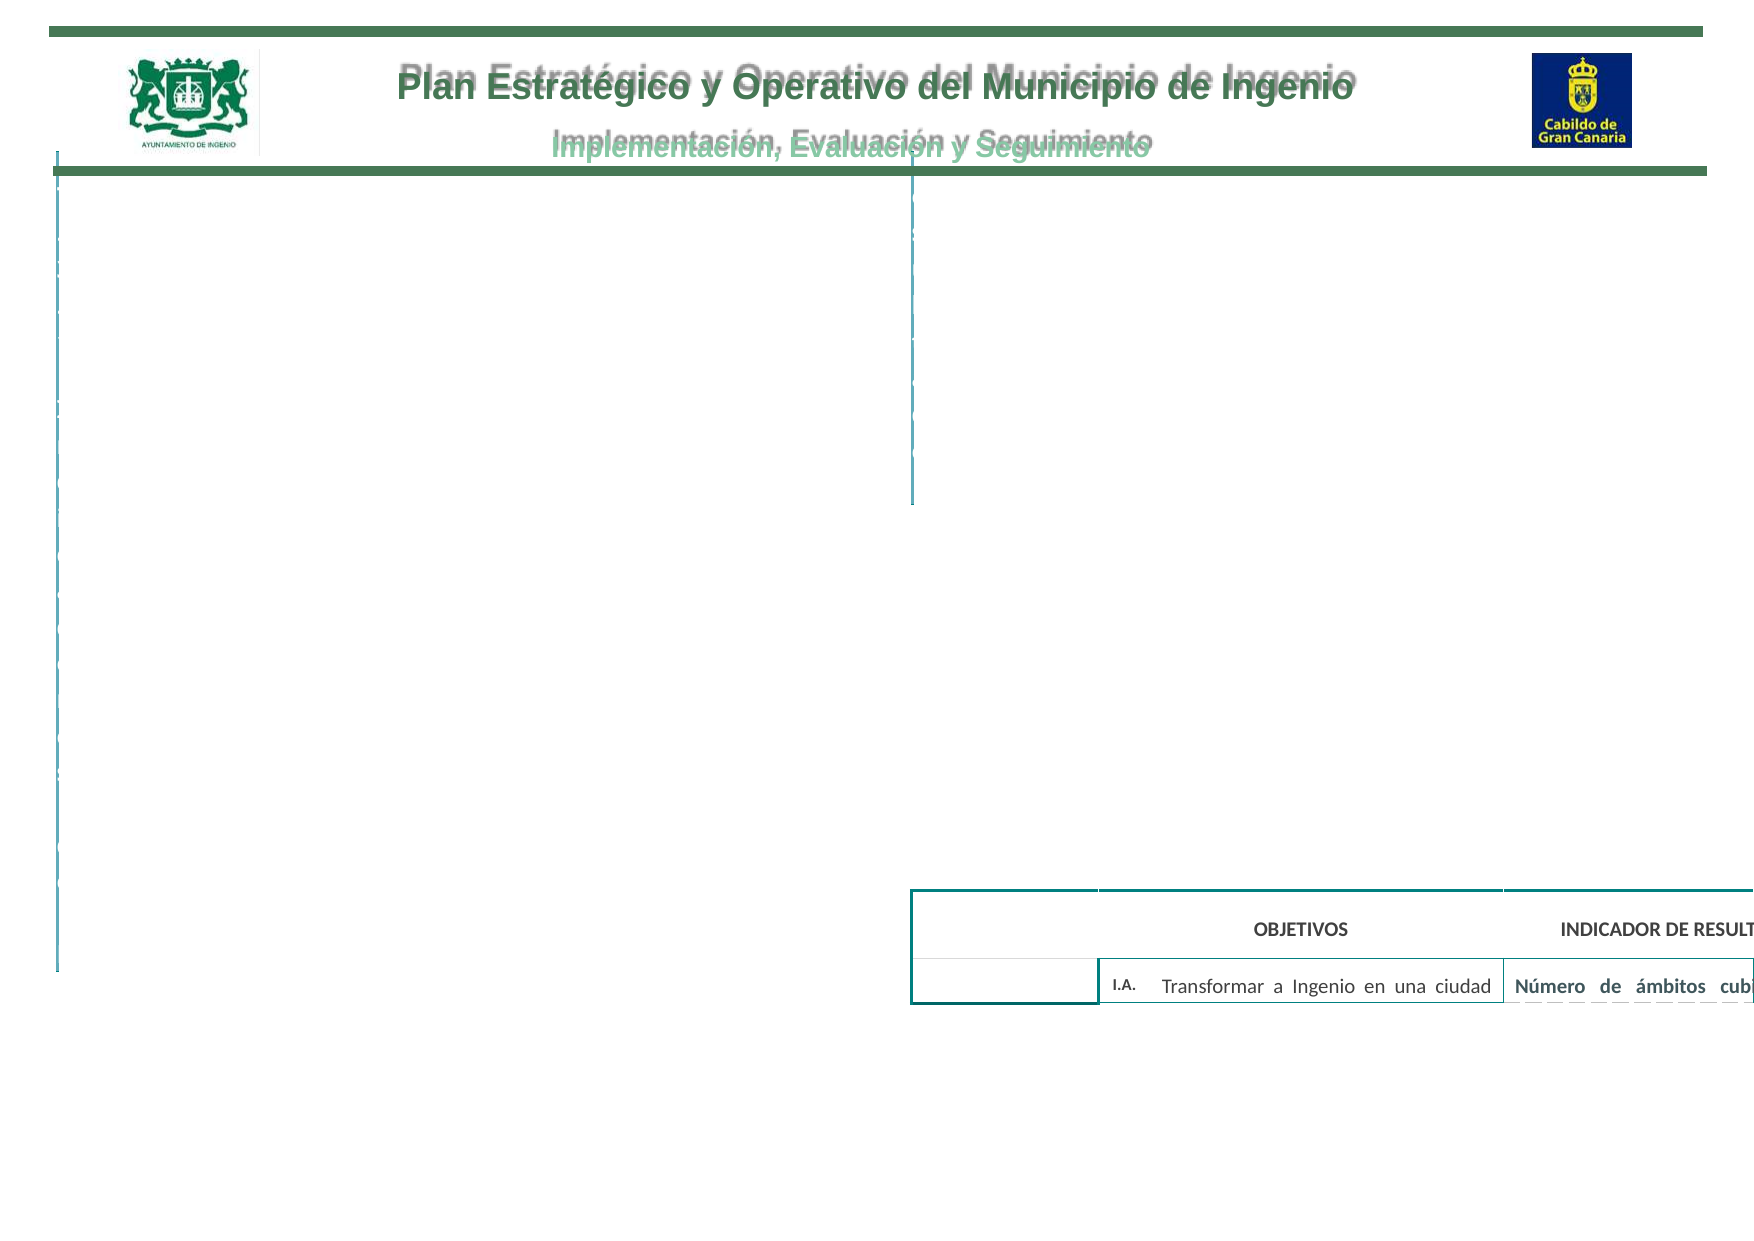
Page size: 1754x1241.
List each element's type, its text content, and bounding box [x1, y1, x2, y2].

table_cell Transformar a Ingenio en una ciudad Inteligente y Sostenible, a través del desarrollo e implementación de las tecnologías de la información y comunicación (TIC). [1162, 959, 1503, 1002]
table_header INDICADOR DE RESULTADO [1504, 892, 1753, 957]
table_header [1099, 892, 1162, 957]
table_header RETO 1 [913, 892, 1098, 957]
table_cell IMPULSAR LA [913, 959, 1097, 1002]
table_cell Número de ámbitos cubiertos por cada uno de los 6 ámbitos definidos para ser una Smart City [1504, 959, 1753, 1002]
table_header OBJETIVOS [1162, 892, 1503, 957]
table_cell I.A. [1100, 959, 1162, 1002]
